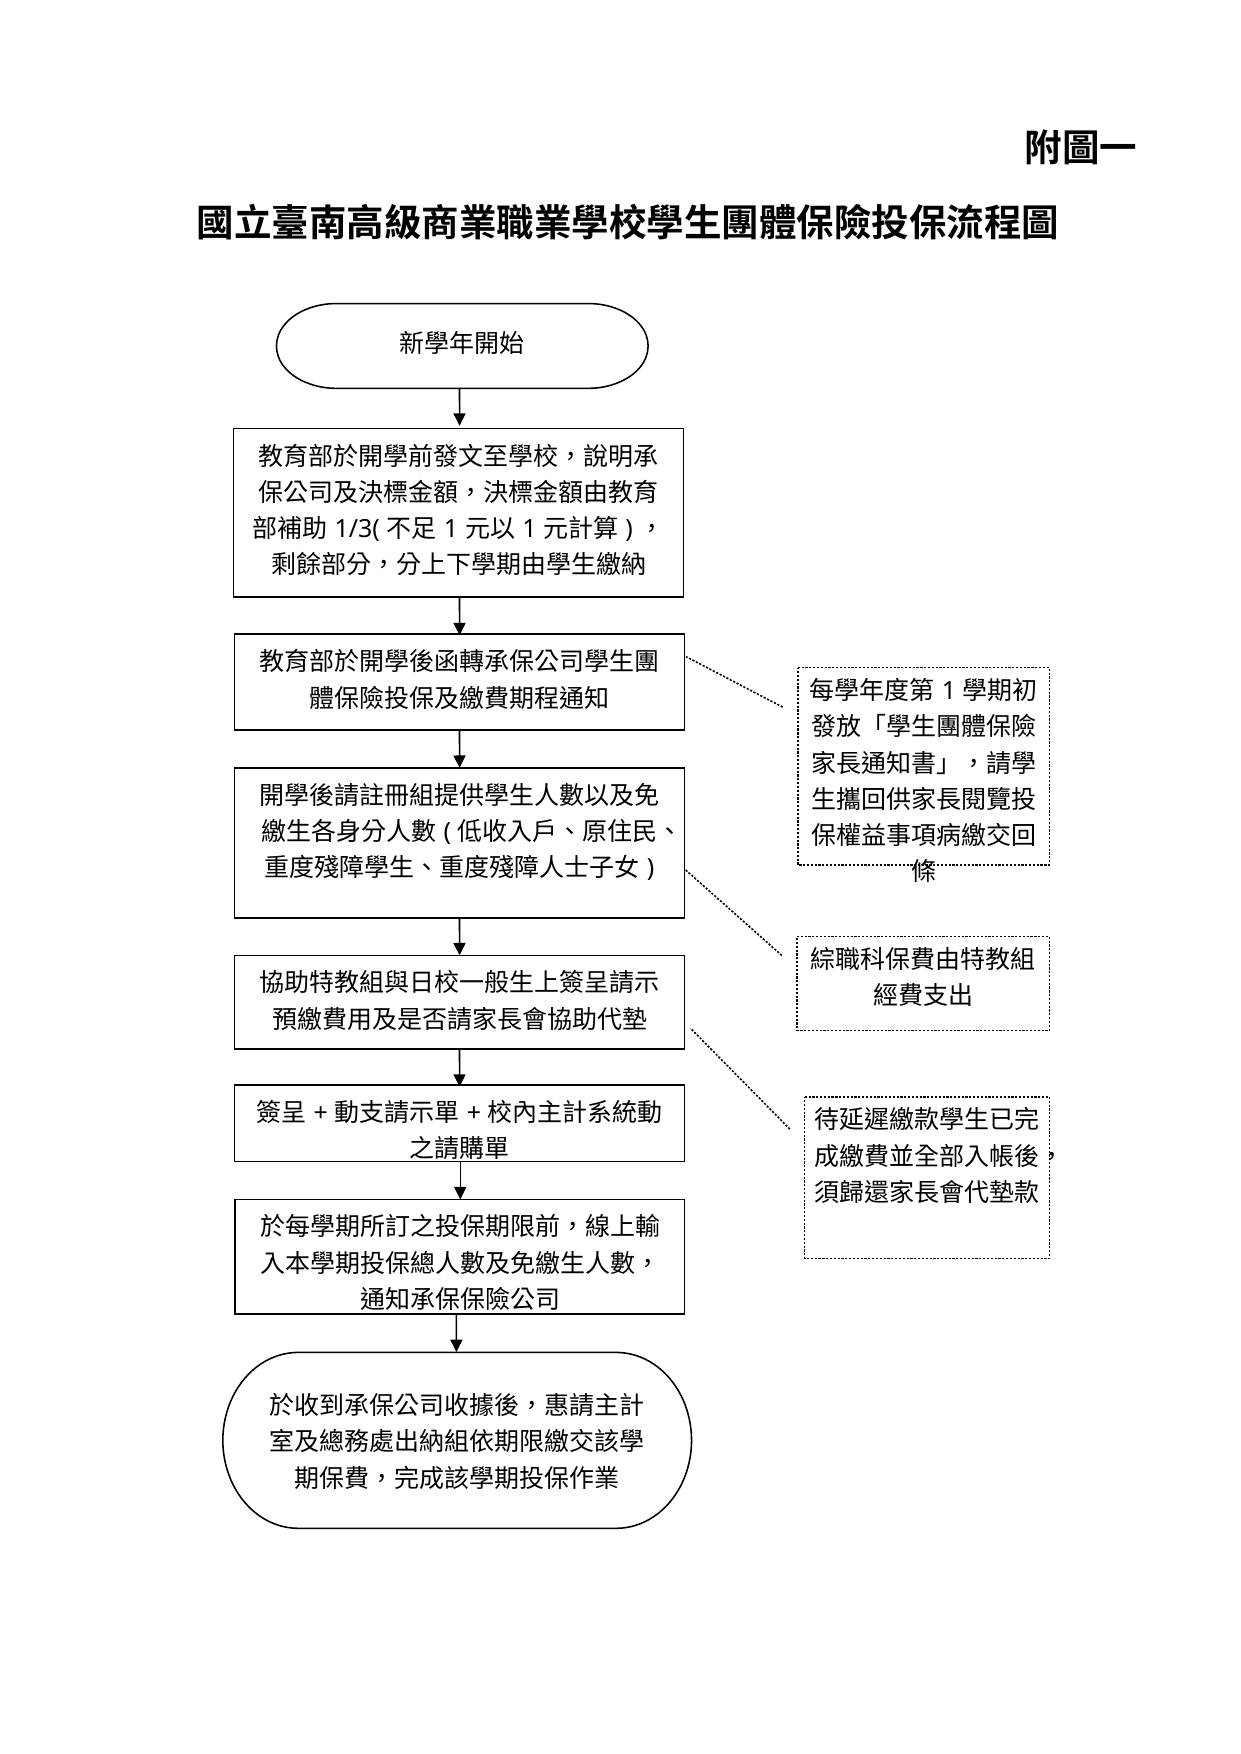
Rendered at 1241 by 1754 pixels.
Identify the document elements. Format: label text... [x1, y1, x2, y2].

text 國立臺南高級商業職業學校學生團體保險投保流程圖 [118, 176, 1137, 251]
text 附圖一 [118, 101, 1137, 176]
